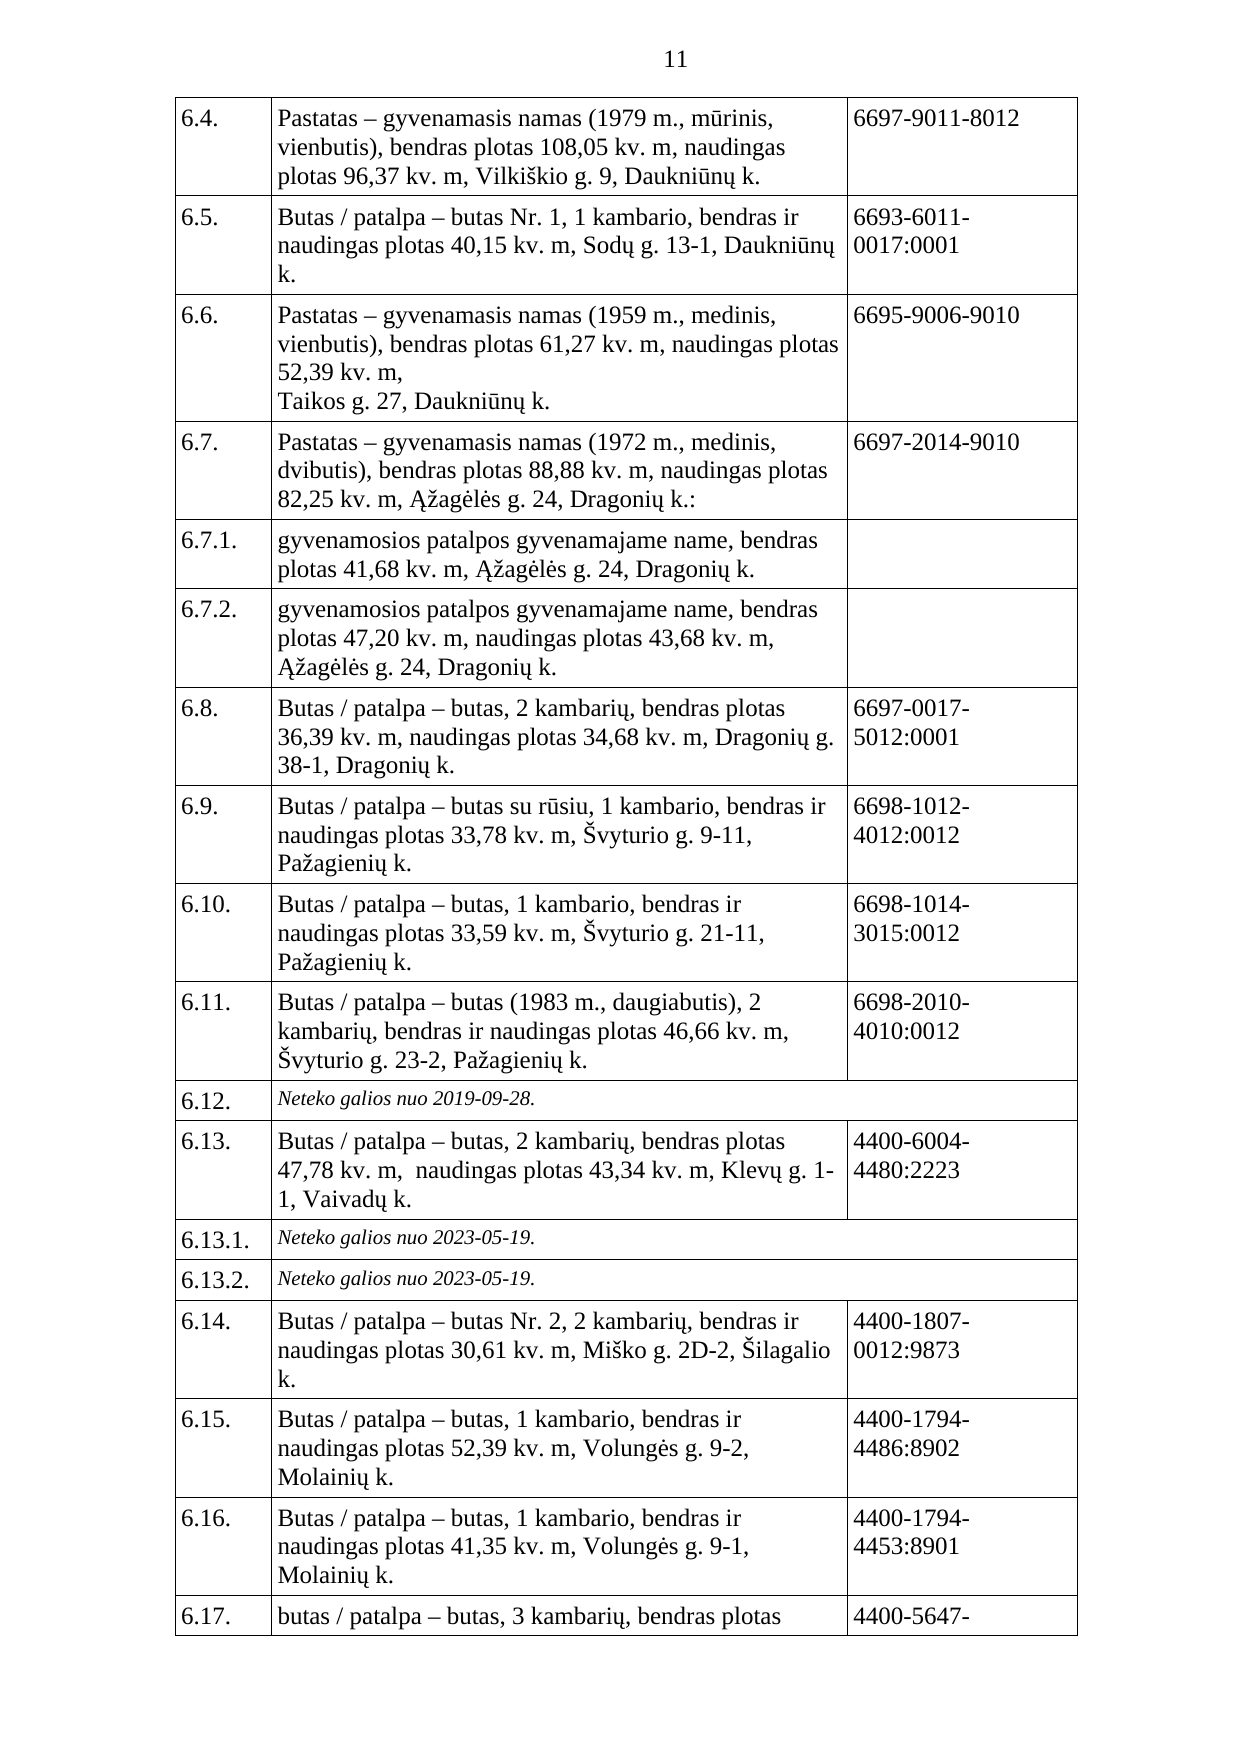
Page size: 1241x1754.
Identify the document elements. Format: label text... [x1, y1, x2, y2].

table_cell 6.7.1. [176, 520, 271, 588]
table_cell 6.17. [176, 1596, 271, 1635]
table_cell Butas / patalpa – butas, 1 kambario, bendras ir naudingas plotas 41,35 kv. m, Volungės g. 9-1, Molainių k. [272, 1498, 847, 1594]
table_cell 4400-1794-4453:8901 [848, 1498, 1077, 1594]
table_cell 6.9. [176, 786, 271, 883]
table_cell Butas / patalpa – butas Nr. 1, 1 kambario, bendras ir naudingas plotas 40,15 kv. m, Sodų g. 13-1, Daukniūnų k. [272, 196, 847, 294]
table_cell 6.16. [176, 1498, 271, 1594]
table_cell Butas / patalpa – butas, 1 kambario, bendras ir naudingas plotas 33,59 kv. m, Švyturio g. 21-11, Pažagienių k. [272, 884, 847, 981]
table_cell 4400-1794-4486:8902 [848, 1399, 1077, 1496]
table_cell 6.13. [176, 1121, 271, 1218]
table_cell Butas / patalpa – butas (1983 m., daugiabutis), 2 kambarių, bendras ir naudingas plotas 46,66 kv. m, Švyturio g. 23-2, Pažagienių k. [272, 982, 847, 1079]
table_cell 6695-9006-9010 [848, 295, 1077, 421]
table_cell 6697-2014-9010 [848, 422, 1077, 519]
table_cell 6.11. [176, 982, 271, 1079]
table_cell 4400-5647- [848, 1596, 1077, 1635]
table_cell 6.6. [176, 295, 271, 421]
table_cell Butas / patalpa – butas, 2 kambarių, bendras plotas 36,39 kv. m, naudingas plotas 34,68 kv. m, Dragonių g. 38-1, Dragonių k. [272, 688, 847, 785]
table_cell 4400-6004-4480:2223 [848, 1121, 1077, 1218]
table_cell 6697-0017-5012:0001 [848, 688, 1077, 785]
table_cell Neteko galios nuo 2023-05-19. [272, 1220, 1077, 1259]
table_cell 6.5. [176, 196, 271, 294]
table_cell [848, 589, 1077, 687]
table_cell Pastatas – gyvenamasis namas (1959 m., medinis, vienbutis), bendras plotas 61,27 kv. m, naudingas plotas 52,39 kv. m, Taikos g. 27, Daukniūnų k. [272, 295, 847, 421]
table_cell 6698-2010-4010:0012 [848, 982, 1077, 1079]
table_cell Butas / patalpa – butas su rūsiu, 1 kambario, bendras ir naudingas plotas 33,78 kv. m, Švyturio g. 9-11, Pažagienių k. [272, 786, 847, 883]
table_cell Butas / patalpa – butas Nr. 2, 2 kambarių, bendras ir naudingas plotas 30,61 kv. m, Miško g. 2D-2, Šilagalio k. [272, 1301, 847, 1398]
table_cell gyvenamosios patalpos gyvenamajame name, bendras plotas 47,20 kv. m, naudingas plotas 43,68 kv. m, Ąžagėlės g. 24, Dragonių k. [272, 589, 847, 687]
table_cell Pastatas – gyvenamasis namas (1972 m., medinis, dvibutis), bendras plotas 88,88 kv. m, naudingas plotas 82,25 kv. m, Ąžagėlės g. 24, Dragonių k.: [272, 422, 847, 519]
table_cell [848, 520, 1077, 588]
table_cell 4400-1807-0012:9873 [848, 1301, 1077, 1398]
table_cell 6697-9011-8012 [848, 98, 1077, 195]
table_cell gyvenamosios patalpos gyvenamajame name, bendras plotas 41,68 kv. m, Ąžagėlės g. 24, Dragonių k. [272, 520, 847, 588]
table_cell 6.12. [176, 1081, 271, 1120]
table_cell 6.15. [176, 1399, 271, 1496]
table_cell 6698-1012-4012:0012 [848, 786, 1077, 883]
table_cell Neteko galios nuo 2023-05-19. [272, 1260, 1077, 1300]
table_cell 6.13.1. [176, 1220, 271, 1259]
table_cell 6698-1014-3015:0012 [848, 884, 1077, 981]
table_cell 6.13.2. [176, 1260, 271, 1300]
table_cell Butas / patalpa – butas, 1 kambario, bendras ir naudingas plotas 52,39 kv. m, Volungės g. 9-2, Molainių k. [272, 1399, 847, 1496]
table_cell butas / patalpa – butas, 3 kambarių, bendras plotas [272, 1596, 847, 1635]
table_cell 6.8. [176, 688, 271, 785]
table_cell 6.7.2. [176, 589, 271, 687]
table_cell 6.10. [176, 884, 271, 981]
table_cell Butas / patalpa – butas, 2 kambarių, bendras plotas 47,78 kv. m, naudingas plotas 43,34 kv. m, Klevų g. 1-1, Vaivadų k. [272, 1121, 847, 1218]
table_cell 6.4. [176, 98, 271, 195]
table_cell 6.7. [176, 422, 271, 519]
table_cell Neteko galios nuo 2019-09-28. [272, 1081, 1077, 1120]
table_cell 6.14. [176, 1301, 271, 1398]
table_cell 6693-6011-0017:0001 [848, 196, 1077, 294]
table_cell Pastatas – gyvenamasis namas (1979 m., mūrinis, vienbutis), bendras plotas 108,05 kv. m, naudingas plotas 96,37 kv. m, Vilkiškio g. 9, Daukniūnų k. [272, 98, 847, 195]
